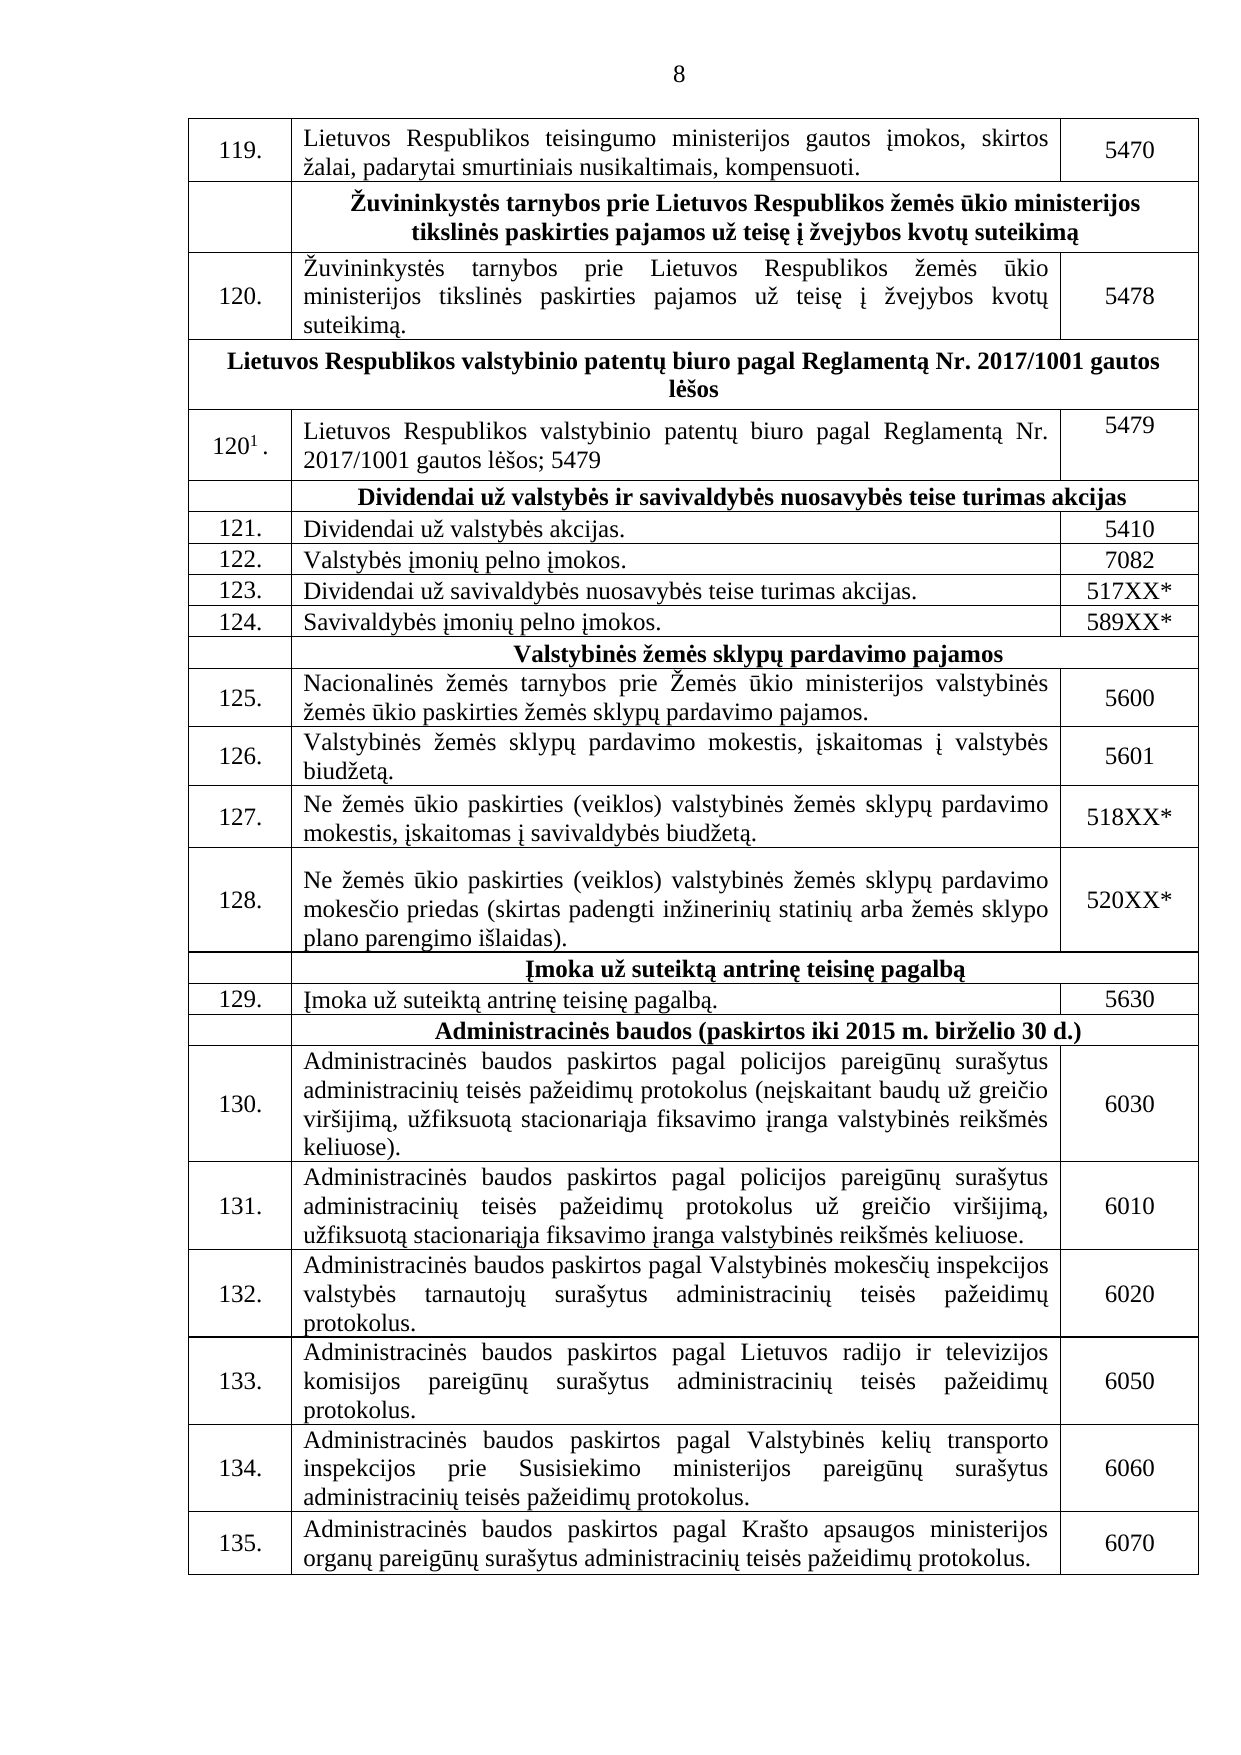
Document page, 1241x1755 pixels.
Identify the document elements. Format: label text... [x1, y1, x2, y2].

table_cell Įmoka už suteiktą antrinę teisinę pagalbą [292, 953, 1198, 983]
table_cell Dividendai už savivaldybės nuosavybės teise turimas akcijas. [292, 575, 1060, 605]
table_cell 119. [189, 119, 291, 181]
table_cell 589XX* [1061, 606, 1198, 636]
table_cell 518XX* [1061, 786, 1198, 847]
table_cell Lietuvos Respublikos valstybinio patentų biuro pagal Reglamentą Nr. 2017/1001 gautos lėšos [189, 340, 1198, 409]
table_cell Valstybės įmonių pelno įmokos. [292, 544, 1060, 574]
table_cell 5478 [1061, 253, 1198, 339]
table_cell 124. [189, 606, 291, 636]
table_cell 6020 [1061, 1250, 1198, 1336]
table_cell 131. [189, 1162, 291, 1249]
table_cell 1201 . [189, 410, 291, 480]
table_cell 520XX* [1061, 848, 1198, 951]
table_cell Valstybinės žemės sklypų pardavimo mokestis, įskaitomas į valstybės biudžetą. [292, 727, 1060, 784]
table_cell 132. [189, 1250, 291, 1336]
table_cell 6070 [1061, 1512, 1198, 1573]
table_cell 135. [189, 1512, 291, 1573]
table_cell [189, 182, 291, 252]
table_cell 126. [189, 727, 291, 784]
table_cell 5600 [1061, 669, 1198, 726]
table_cell 6010 [1061, 1162, 1198, 1249]
table_cell Administracinės baudos paskirtos pagal Krašto apsaugos ministerijos organų pareigūnų surašytus administracinių teisės pažeidimų protokolus. [292, 1512, 1060, 1573]
table_cell Žuvininkystės tarnybos prie Lietuvos Respublikos žemės ūkio ministerijos tikslinės paskirties pajamos už teisę į žvejybos kvotų suteikimą. [292, 253, 1060, 339]
table_cell 120. [189, 253, 291, 339]
table_cell 5601 [1061, 727, 1198, 784]
table_cell [189, 1015, 291, 1045]
table_cell 122. [189, 544, 291, 574]
table_cell Įmoka už suteiktą antrinę teisinę pagalbą. [292, 984, 1060, 1014]
table_cell Administracinės baudos paskirtos pagal policijos pareigūnų surašytus administracinių teisės pažeidimų protokolus (neįskaitant baudų už greičio viršijimą, užfiksuotą stacionariąja fiksavimo įranga valstybinės reikšmės keliuose). [292, 1046, 1060, 1161]
table_cell 134. [189, 1425, 291, 1511]
table_cell Administracinės baudos (paskirtos iki 2015 m. birželio 30 d.) [292, 1015, 1198, 1045]
table_cell 5479 [1061, 410, 1198, 480]
table_cell Administracinės baudos paskirtos pagal Lietuvos radijo ir televizijos komisijos pareigūnų surašytus administracinių teisės pažeidimų protokolus. [292, 1338, 1060, 1424]
table_cell Savivaldybės įmonių pelno įmokos. [292, 606, 1060, 636]
table_cell Administracinės baudos paskirtos pagal Valstybinės kelių transporto inspekcijos prie Susisiekimo ministerijos pareigūnų surašytus administracinių teisės pažeidimų protokolus. [292, 1425, 1060, 1511]
table_cell 123. [189, 575, 291, 605]
table_cell 5630 [1061, 984, 1198, 1014]
table_cell Lietuvos Respublikos teisingumo ministerijos gautos įmokos, skirtos žalai, padarytai smurtiniais nusikaltimais, kompensuoti. [292, 119, 1060, 181]
table_cell 129. [189, 984, 291, 1014]
table_cell Lietuvos Respublikos valstybinio patentų biuro pagal Reglamentą Nr. 2017/1001 gautos lėšos; 5479 [292, 410, 1060, 480]
table_cell 6060 [1061, 1425, 1198, 1511]
table_cell 130. [189, 1046, 291, 1161]
table_cell 7082 [1061, 544, 1198, 574]
table_cell Žuvininkystės tarnybos prie Lietuvos Respublikos žemės ūkio ministerijos tikslinės paskirties pajamos už teisę į žvejybos kvotų suteikimą [292, 182, 1198, 252]
table_cell 125. [189, 669, 291, 726]
table_cell [189, 953, 291, 983]
table_cell 128. [189, 848, 291, 951]
table_cell [189, 481, 291, 511]
table_cell 6030 [1061, 1046, 1198, 1161]
table_cell Ne žemės ūkio paskirties (veiklos) valstybinės žemės sklypų pardavimo mokesčio priedas (skirtas padengti inžinerinių statinių arba žemės sklypo plano parengimo išlaidas). [292, 848, 1060, 951]
table_cell 517XX* [1061, 575, 1198, 605]
table_cell 127. [189, 786, 291, 847]
table_cell [189, 637, 291, 667]
table_cell Valstybinės žemės sklypų pardavimo pajamos [292, 637, 1198, 667]
table_cell 5410 [1061, 512, 1198, 542]
table_cell 121. [189, 512, 291, 542]
table_cell 5470 [1061, 119, 1198, 181]
table_cell 6050 [1061, 1338, 1198, 1424]
table_cell Administracinės baudos paskirtos pagal policijos pareigūnų surašytus administracinių teisės pažeidimų protokolus už greičio viršijimą, užfiksuotą stacionariąja fiksavimo įranga valstybinės reikšmės keliuose. [292, 1162, 1060, 1249]
table_cell 133. [189, 1338, 291, 1424]
table_cell Administracinės baudos paskirtos pagal Valstybinės mokesčių inspekcijos valstybės tarnautojų surašytus administracinių teisės pažeidimų protokolus. [292, 1250, 1060, 1336]
table_cell Dividendai už valstybės akcijas. [292, 512, 1060, 542]
table_cell Dividendai už valstybės ir savivaldybės nuosavybės teise turimas akcijas [292, 481, 1198, 511]
table_cell Nacionalinės žemės tarnybos prie Žemės ūkio ministerijos valstybinės žemės ūkio paskirties žemės sklypų pardavimo pajamos. [292, 669, 1060, 726]
table_cell Ne žemės ūkio paskirties (veiklos) valstybinės žemės sklypų pardavimo mokestis, įskaitomas į savivaldybės biudžetą. [292, 786, 1060, 847]
